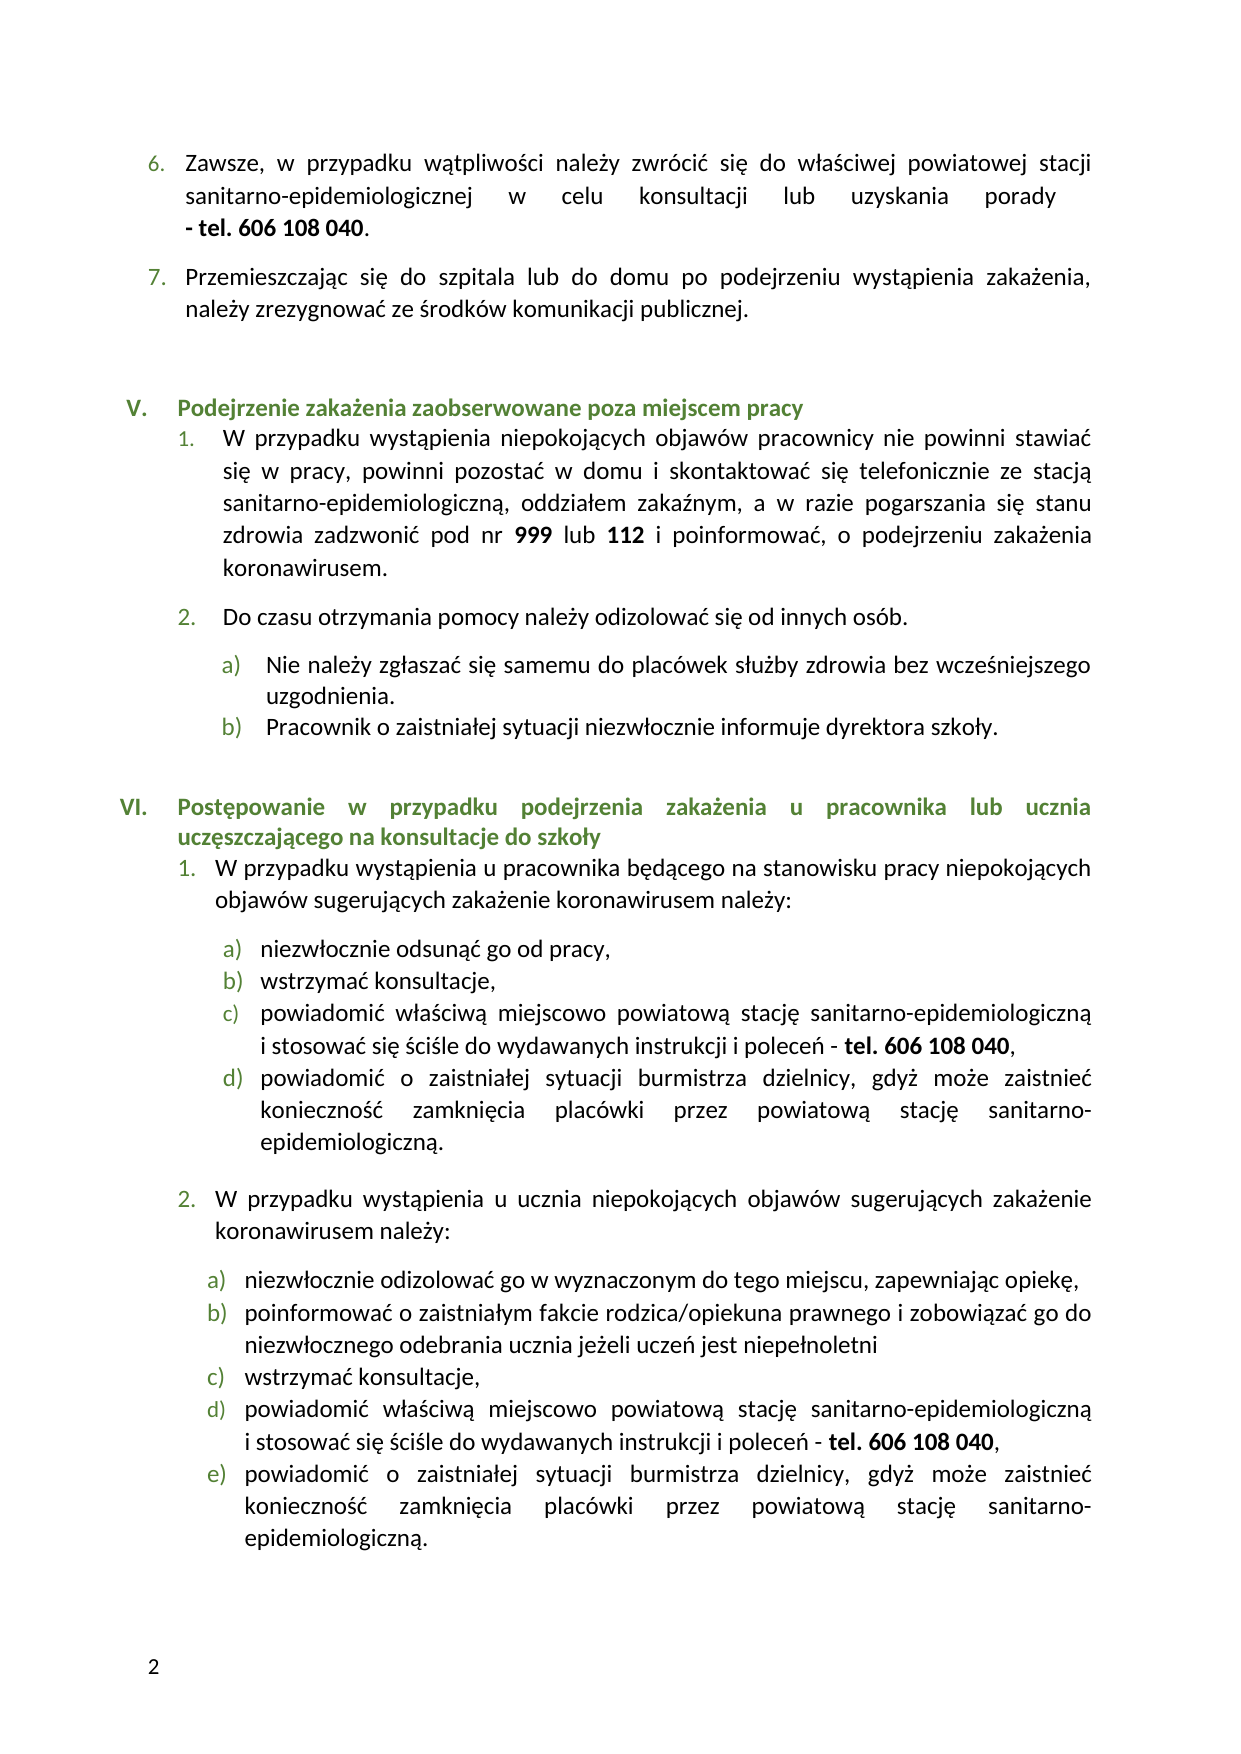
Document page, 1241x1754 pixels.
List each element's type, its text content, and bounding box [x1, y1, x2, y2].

list Zawsze, w przypadku wątpliwości należy zwrócić się do właściwej powiatowej stacji sanitarno-epidemiologicznej w celu konsultacji lub uzyskania porady - tel. 606 108 040. [148, 148, 1093, 243]
list Do czasu otrzymania pomocy należy odizolować się od innych osób. [177, 601, 1093, 631]
list Podejrzenie zakażenia zaobserwowane poza miejscem pracy [148, 392, 1093, 422]
list niezwłocznie odsunąć go od pracy, [223, 933, 1093, 963]
list powiadomić właściwą miejscowo powiatową stację sanitarno-epidemiologiczną i stosować się ściśle do wydawanych instrukcji i poleceń - tel. 606 108 040, [207, 1393, 1093, 1456]
list powiadomić o zaistniałej sytuacji burmistrza dzielnicy, gdyż może zaistnieć konieczność zamknięcia placówki przez powiatową stację sanitarno-epidemiologiczną. [223, 1062, 1093, 1157]
list W przypadku wystąpienia niepokojących objawów pracownicy nie powinni stawiać się w pracy, powinni pozostać w domu i skontaktować się telefonicznie ze stacją sanitarno-epidemiologiczną, oddziałem zakaźnym, a w razie pogarszania się stanu zdrowia zadzwonić pod nr 999 lub 112 i poinformować, o podejrzeniu zakażenia koronawirusem. [177, 422, 1093, 582]
list powiadomić o zaistniałej sytuacji burmistrza dzielnicy, gdyż może zaistnieć konieczność zamknięcia placówki przez powiatową stację sanitarno-epidemiologiczną. [207, 1458, 1093, 1553]
list wstrzymać konsultacje, [223, 965, 1093, 996]
list Postępowanie w przypadku podejrzenia zakażenia u pracownika lub ucznia uczęszczającego na konsultacje do szkoły [148, 791, 1093, 852]
list Pracownik o zaistniałej sytuacji niezwłocznie informuje dyrektora szkoły. [221, 711, 1093, 741]
list powiadomić właściwą miejscowo powiatową stację sanitarno-epidemiologiczną i stosować się ściśle do wydawanych instrukcji i poleceń - tel. 606 108 040, [223, 998, 1093, 1060]
list Przemieszczając się do szpitala lub do domu po podejrzeniu wystąpienia zakażenia, należy zrezygnować ze środków komunikacji publicznej. [148, 261, 1093, 324]
list Nie należy zgłaszać się samemu do placówek służby zdrowia bez wcześniejszego uzgodnienia. [221, 649, 1093, 711]
list niezwłocznie odizolować go w wyznaczonym do tego miejscu, zapewniając opiekę, [207, 1264, 1093, 1295]
list poinformować o zaistniałym fakcie rodzica/opiekuna prawnego i zobowiązać go do niezwłocznego odebrania ucznia jeżeli uczeń jest niepełnoletni [207, 1297, 1093, 1359]
list wstrzymać konsultacje, [207, 1361, 1093, 1392]
list W przypadku wystąpienia u ucznia niepokojących objawów sugerujących zakażenie koronawirusem należy: [177, 1183, 1093, 1246]
list W przypadku wystąpienia u pracownika będącego na stanowisku pracy niepokojących objawów sugerujących zakażenie koronawirusem należy: [177, 852, 1093, 914]
